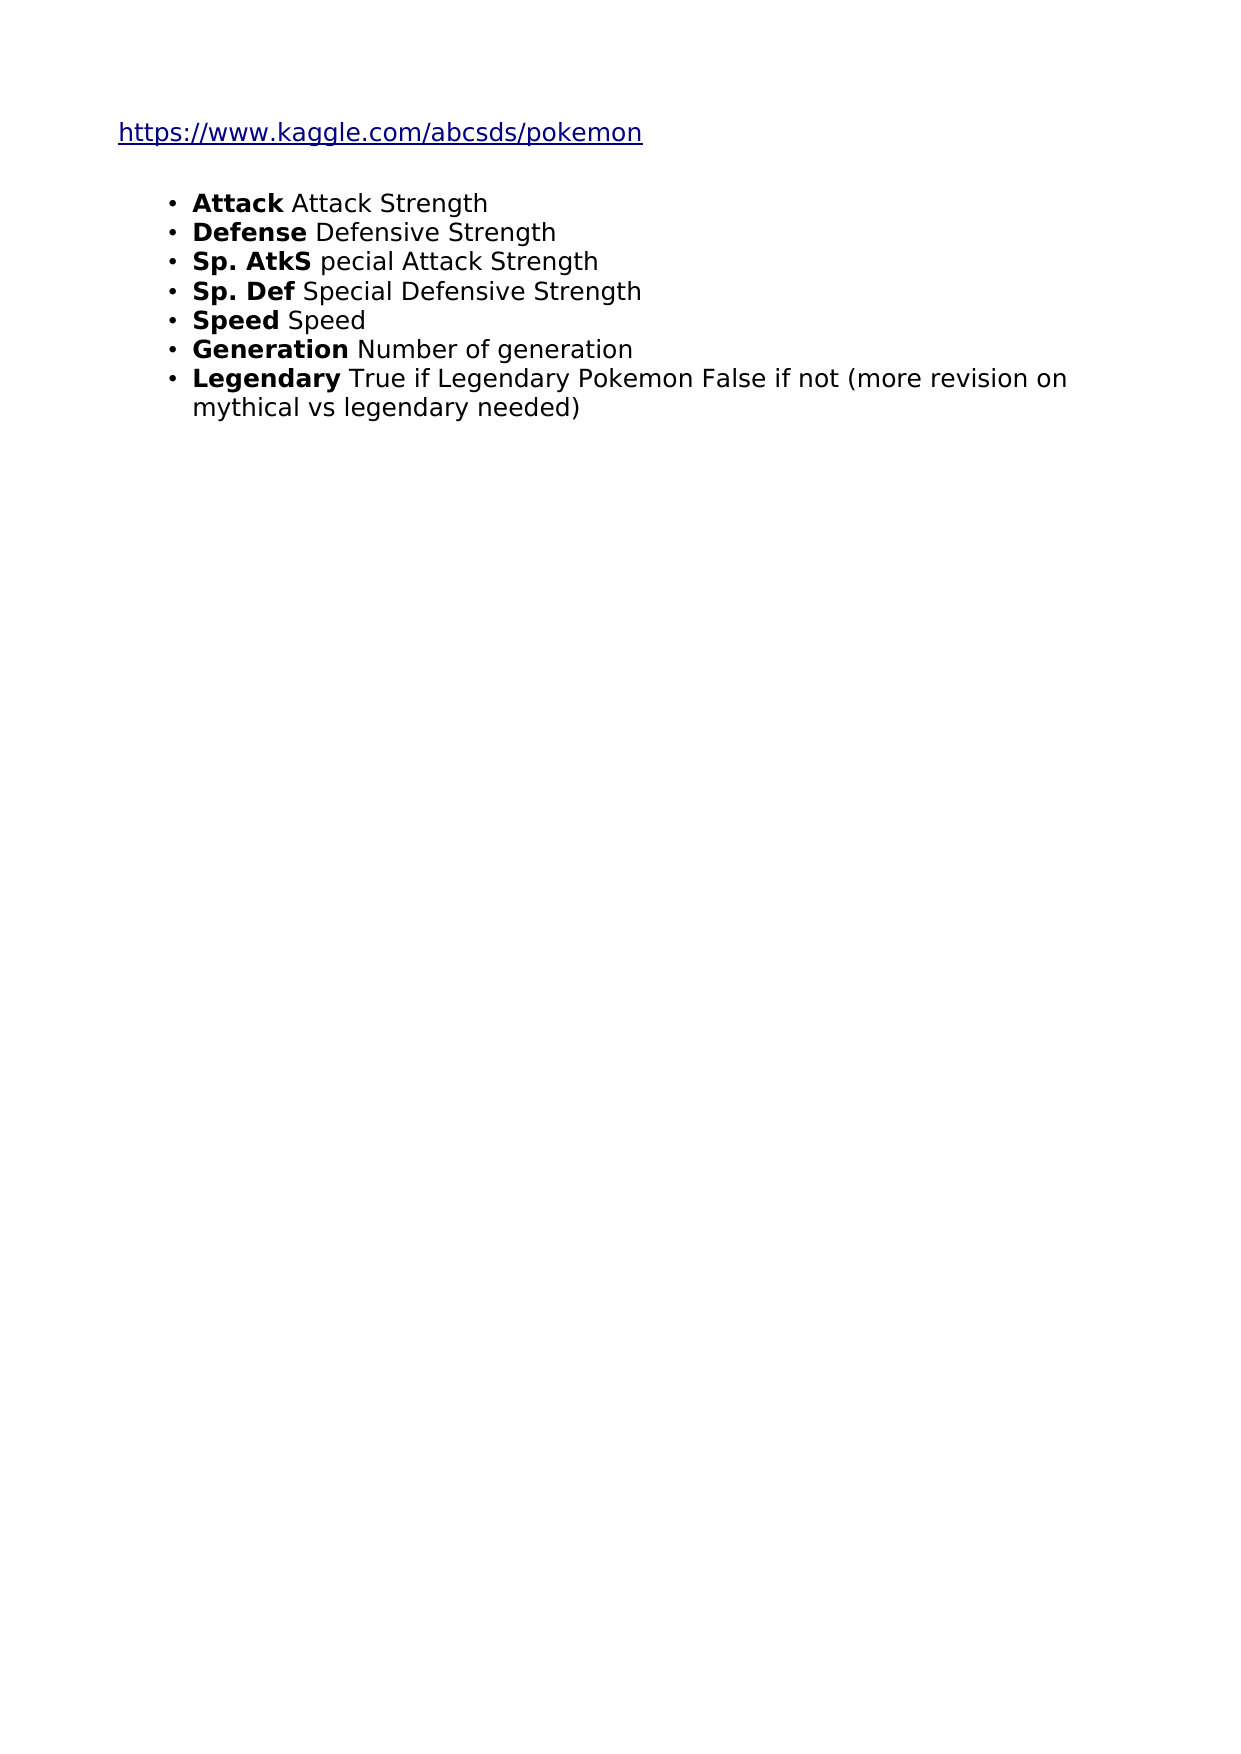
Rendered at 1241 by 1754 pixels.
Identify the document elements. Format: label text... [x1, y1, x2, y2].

text https://www.kaggle.com/abcsds/pokemon [118, 118, 1122, 147]
list Defense Defensive Strength [177, 218, 1122, 248]
list Sp. Def Special Defensive Strength [177, 277, 1122, 306]
list Speed Speed [177, 306, 1122, 335]
list Legendary True if Legendary Pokemon False if not (more revision on mythical vs legendary needed) [177, 364, 1122, 423]
list Generation Number of generation [177, 335, 1122, 364]
list Sp. AtkS pecial Attack Strength [177, 248, 1122, 277]
list Attack Attack Strength [177, 189, 1122, 218]
